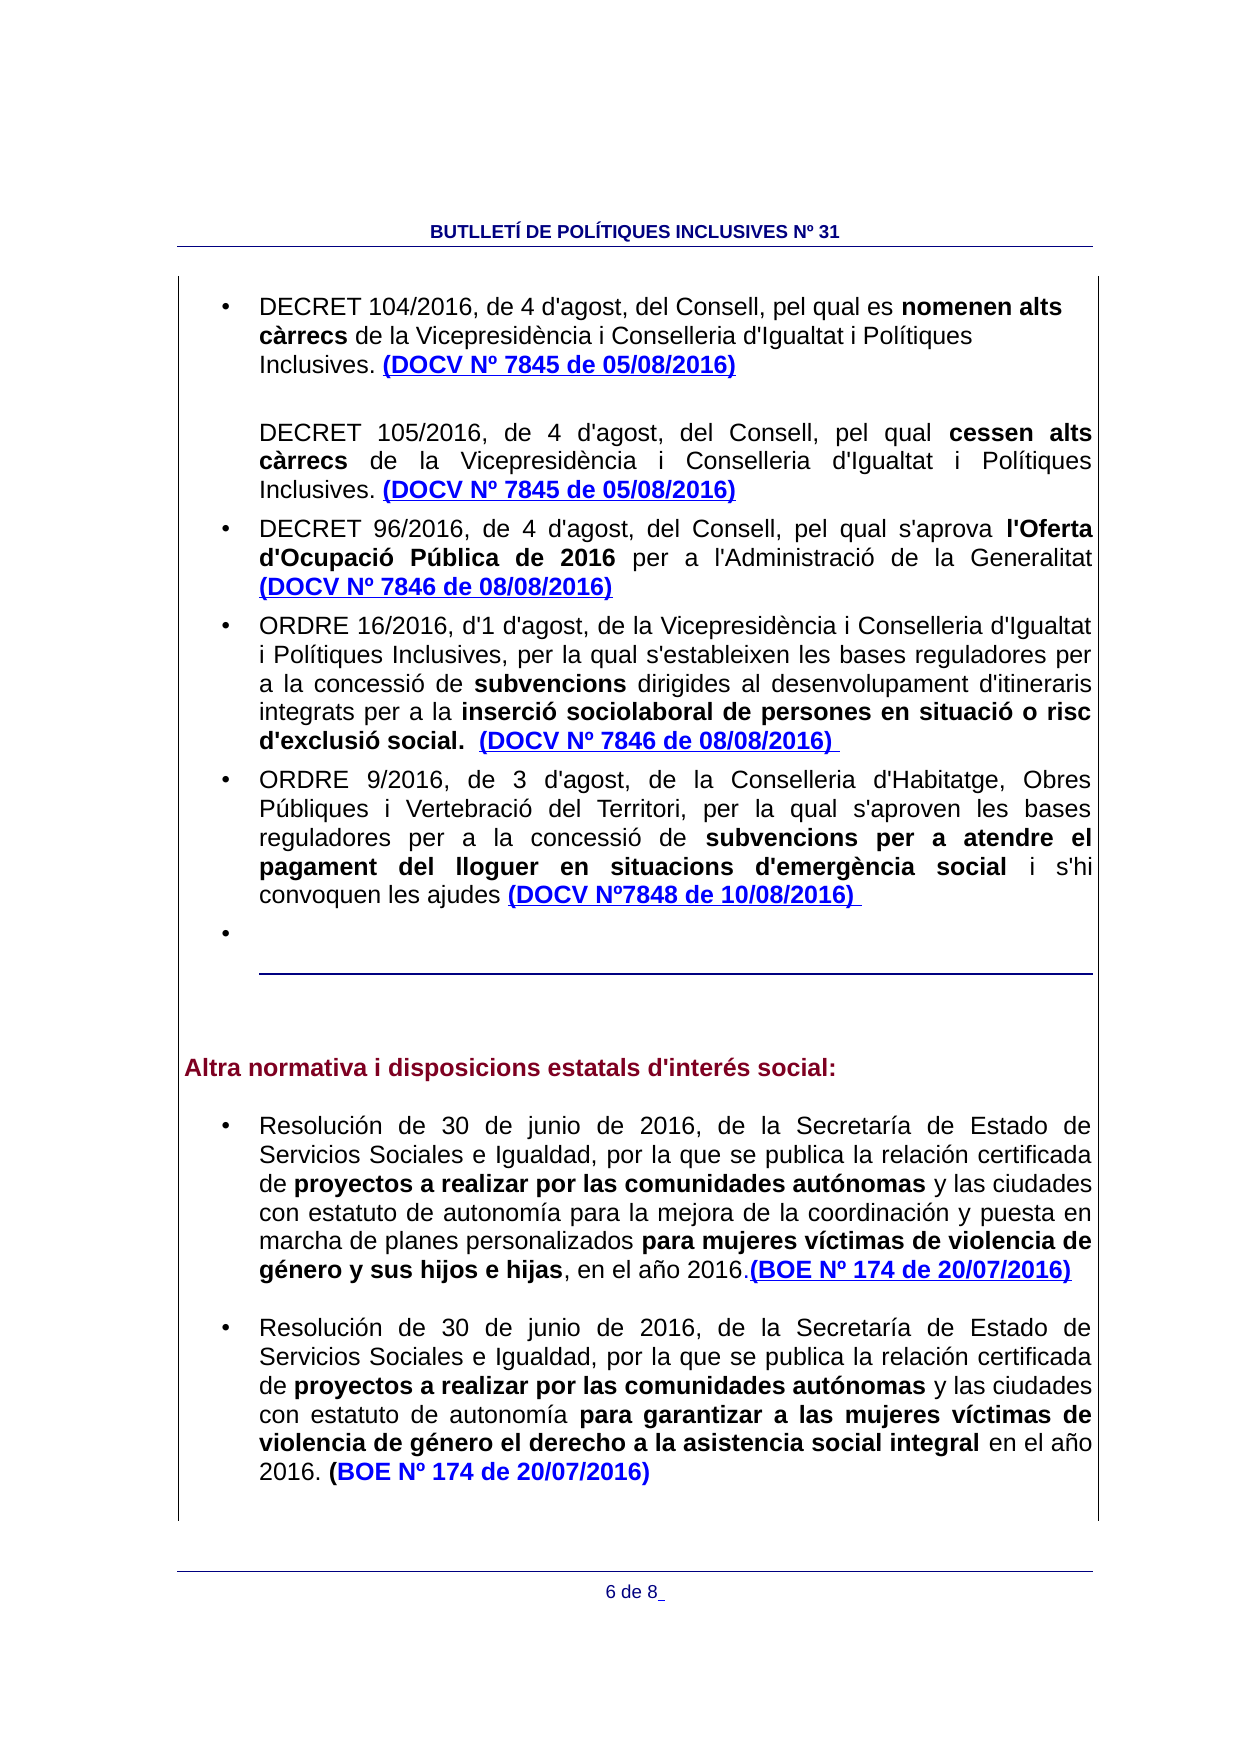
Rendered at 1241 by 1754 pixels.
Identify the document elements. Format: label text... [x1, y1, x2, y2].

table_cell Davant la intensa activitat normativa i estadística de les últimes setmanes, el Butlletí de Polítiques Inclusives interromp el seu període de descans per a avançar-vos les novetats publicades a fi que no perden la seua vigència. Bon estiu! 1. ESTADÍSTIQUES D'INTERÉS SOCIAL Instituto Nacional de Estadística: Encuesta de Población Activa (EPA), segundo trimestre de 2016: L'ocupació ha crescut en 434.400 persones en els 12 últims mesos, un 2,43% més. Els majors augments s'observen a Catalunya (106.200) i Comunitat Valenciana (52.500). La taxa d'atur se situa en el 20,00%, 2,37 punts menys que fa un any. Més informació i dades ací Portal Estadístic de la Generalitat (peGV): Enquesta de Condicions de Vida (ECV), resultats per a la Comunitat Valenciana 2015: El 18,5% de la població està per sota del llindar de risc de pobresa, segons la seua distribució de renda en 2014. El 70,1% de les llars perceben prestacions socials en 2015, un 1,9% més que l'any anterior. Més informació i dades ací Encuesta de Población Activa (EPA), Comunitat Valenciana: L'ocupació augmenta en 26.800 persones respecte al trimestre anterior fins a situar-se en 1.919.600 ocupats. El nombre d'aturats disminueix en 9.400 i se situa en 519.600 persones. La taxa d'atur baixa en 0,5 punts fins al 21,3%. El nombre d'homes parats disminueix en 21.600, quedant-se en 249.000, i el de dones augmenta en 12.200 fins a arribar a 270.600. Més informació i dades ací Estadística de variacions residencials 2015 a la Comunitat Valenciana: El saldo migratori de la Comunitat Valenciana en 2015 va ser negatiu en 11.832 persones, mentre que en 2014 va ser de -19.456. Aquest saldo s'ha de quasi íntegrament a intercanvis amb l'estranger. Més informació i dades ací Delegación del Gobierno para la Violencia de Género: Un total de 26 víctimes mortals per violència de gènere s'han produït a Espanya fins al 20 de juliol, 4 de les quals a la Comunitat Valenciana. Més informació i dades ací Instituto Nacional de la Seguridad Social: Pensions en vigor a 1 de juny de 2016: La pensió mitjana de jubilació a la Comunitat Valenciana (949,84 euros) se situa per sota de la mitjana nacional (1.042,21 euros) i és inferior a altres 12 comunitats autònomes. Més informació i dades ací Eurostat: Europe 2020 Strategy: Limited or no progress since 2008 in the EU for employment, poverty and social exclusion: El primer període d'execució de l'Estratègia Europea 2020, dirigida a aconseguir una economia sostenible i inclusiva, mostra un estancament en l'objectiu de reduir la pobresa i exclusió social: el 24,4% de la població es trobava en aqueixa situació en 2014, enfront del 23,7% en 2008. Més informació i dades ací Comissió Europea: Summer holidays – but not for everyone! Encara que la situació ha millorat en molts països de la UE des de 2010, encara un 39% de les persones no podien permetre's una setmana de vacances fora de casa a la fi de 2014, el mateix nivell que en 2008. Aquest criteri forma part de l'indicador AROPE (població en risc de pobresa i exclusió social). Més informació i dades ací 2. INFORMES I ESTUDIS Pobreza infantil y exclusión social en Europa. Una cuestión de derechos. Save the Children. Veure ací Estudio sobre la escucha del menor: víctima o testigo?. Defensor del Pueblo. Veure ací Estudio sobre la escucha y el interés superior del Menor. Revisión judicial de medidas de protección y procesos de familia. Defensor del Pueblo Veure ací La infancia en la Comunidad Valenciana 2014. UNICEF Veure ací Parejas reconstruidas en España: un fenómeno emergente con perfiles heterogéneos. Ajenjo, M y García,N. REIS Veure ací 3. INFORMACIÓ D'INTERÉS Després de la desaparició de la Direcció General de Planificació, Ordenació, Avaluació i Qualitat en l'organigrama d'aquesta Consellería, el Butlletí de Polítiques Inclusives seguirà sent editat per la Subdirecció General del Gabinet Tècnic. La Vicepresidència i Consellería d'Igualtat i Polítiques Inclusives, juntament amb la Universitat d'Alacant col·laboren en el projecte europeu “Hands-up” per a erradicar el càstig físic en la infancia. Veure ací Bankia y la Fundación Integra engeguen a València la III edició del Projecte Integra per a dones víctimes de maltractaments. Veure ací 4. NORMATIVA D'INTERÉS Normativa i disposicions de la Generalitat d'interés social: DECRET LLEI 5/2016, de 22 de juliol, del Consell, d’agilització de la tramitació de la Renda Garantida de Ciutadania davant de la situació d’emergència social. (DOCV nº 7835, de 23/07/2016) ORDRE 15/2016, de 12 de juliol, de la Vicepresidència i Conselleria d'Igualtat i Polítiques Inclusives, per la qual s'autoritza al personal al seu servei per a la utilització de sistemes de codi segur de verificació (CSV), com a signatura electrònica en els actes administratius de la Vicepresidència i Conselleria. (DOCV nº 7832 de 20/07/2016) RESOLUCIÓ de 12 de juliol de 2016, de la directora general de l'Institut Valencià de les Dones i per la Igualtat de Gènere, per la qual se sotmet al tràmit d'informació pública el projecte d'Ordre de la Vicepresidència i Conselleria d'Igualtat i Polítiques Inclusives, per la qual es configura la Xarxa Pública d'Atenció Social Integral a les víctimes de violència de gènere a la Comunitat Valenciana en totes les seues manifestacions, tal com s'arrepleguen en la Llei 7/2012, de 23 de novembre, Integral contra la Violència sobre la Dona en l'àmbit de la Comunitat Valenciana, i s'estableixen les condicions i requisits de funcionament dels recursos especialitzats en la seua atenció. (DOCV nº 7832, de 20/07/2016) RESOLUCIÓ de 21 de juliol de 2016, de la directora general del Servei Valencià d'Ocupació i Formació, per la qual es convoquen les subvencions públiques destinades a la creació o manteniment de les unitats de suport a l'activitat professional, com a mesura de foment de l'ocupació per a persones amb discapacitat o diversitat funcional en centres especials d'ocupació per a l'exercici 2016. (DOCV nº 7836, de 25/07/2016) RESOLUCIÓ de 22 de juliol de 2016, de la directora general del Servei Valencià d’Ocupació i Formació, per la qual es convoquen per a l’exercici 2016 les subvencions destinades al programa de foment d’ocupació per a la contractació de determinats col·lectius vulnerables en l’àmbit territorial de la Comunitat Valenciana, regulades en l’Ordre 7/2016, de 29 de juny, de la Conselleria d’Economia Sostenible, Sectors Productius, Comerç i Treball. (DOCV n.º 7839, de 28/07/2016) Informació pública d’ajudes concedides per l’Institut Valencià de Competitivitat Empresarial (IVACE) en el marc de la convocatòria d’ajudes econòmiques per a combatre la pobresa energètica, a través del xec energètic social de la Comunitat Valenciana. (DOCV n.º 7840, de 29/07/2016) RESOLUCIÓ de 27 de juliol de 2016, de la directora general del Servei Valencià d’Ocupació i Formació, per la qual es convoquen per a l’exercici 2016 les subvencions destinades a la contractació de persones desocupades per corporacions locals de la Comunitat Valenciana, per a l’atenció a persones en situació de desocupació de llarga duració, en aplicació de l’Ordre 8/2016, de 7 de juliol, de la Conselleria d’Economia Sostenible, Sectors Productius, Comerç i Treball. (DOCV nº 7842, de 02/08/2016) DECRET 7/2016, de 4 d’agost, del president de la Generalitat, de modificació del Decret 9/2015, de 30 de juny, del president de la Generalitat, pel qual determina les secretaries autonòmiques en què s’estructura la Presidència de la Generalitat i les conselleries. (DOCV 7844, de 04/08/2016) Dins de la La Vicepresidència, Portaveu del Consell i Conselleria d’Igualtat es crea la Delegació del Consell per al Model Social Valencià. DECRET 100/2016, de 4 d'agost, del Consell, pel qual es modifica el Decret 103/2015, de 7 de juliol, del Consell, pel qual estableix l'estructura orgànica bàsica de la Presidència i de les conselleries de la Generalitat. (DOCV 7845, de 05/08/2016) DECRET 104/2016, de 4 d'agost, del Consell, pel qual es nomenen alts càrrecs de la Vicepresidència i Conselleria d'Igualtat i Polítiques Inclusives. (DOCV Nº 7845 de 05/08/2016) DECRET 105/2016, de 4 d'agost, del Consell, pel qual cessen alts càrrecs de la Vicepresidència i Conselleria d'Igualtat i Polítiques Inclusives. (DOCV Nº 7845 de 05/08/2016) DECRET 96/2016, de 4 d'agost, del Consell, pel qual s'aprova l'Oferta d'Ocupació Pública de 2016 per a l'Administració de la Generalitat (DOCV Nº 7846 de 08/08/2016) ORDRE 16/2016, d'1 d'agost, de la Vicepresidència i Conselleria d'Igualtat i Polítiques Inclusives, per la qual s'estableixen les bases reguladores per a la concessió de subvencions dirigides al desenvolupament d'itineraris integrats per a la inserció sociolaboral de persones en situació o risc d'exclusió social. (DOCV Nº 7846 de 08/08/2016) ORDRE 9/2016, de 3 d'agost, de la Conselleria d'Habitatge, Obres Públiques i Vertebració del Territori, per la qual s'aproven les bases reguladores per a la concessió de subvencions per a atendre el pagament del lloguer en situacions d'emergència social i s'hi convoquen les ajudes (DOCV Nº7848 de 10/08/2016) Altra normativa i disposicions estatals d'interés social: Resolución de 30 de junio de 2016, de la Secretaría de Estado de Servicios Sociales e Igualdad, por la que se publica la relación certificada de proyectos a realizar por las comunidades autónomas y las ciudades con estatuto de autonomía para la mejora de la coordinación y puesta en marcha de planes personalizados para mujeres víctimas de violencia de género y sus hijos e hijas, en el año 2016.(BOE Nº 174 de 20/07/2016) Resolución de 30 de junio de 2016, de la Secretaría de Estado de Servicios Sociales e Igualdad, por la que se publica la relación certificada de proyectos a realizar por las comunidades autónomas y las ciudades con estatuto de autonomía para garantizar a las mujeres víctimas de violencia de género el derecho a la asistencia social integral en el año 2016. (BOE Nº 174 de 20/07/2016) Resolución de 30 de junio de 2016, de la Secretaría de Estado de Servicios Sociales e Igualdad, por la que se publican para el año 2016 los criterios de distribución, y la distribución resultante entre las comunidades autónomas y ciudades con estatuto de autonomía, del crédito de 5.000.000 € para el desarrollo de programas y la prestación de servicios que garanticen el derecho a la asistencia social integral a las víctimas de violencia de género y del crédito de 1.000.000 € para programas de mejora de la coordinación y puesta en marcha de planes personalizados, formalizados por Acuerdo del Consejo de Ministros de 17 de junio de 2016. (BOE Nº 174 de 20/07/2016) Orden HAP/1337/2016, de 27 de julio, por la que se aprueban las bases reguladoras de las ayudas del Fondo Social Europeo previstas en el Programa Operativo de Empleo Juvenil, destinadas a la integración sostenible de personas jóvenes en el mercado de trabajo, en el contexto de la garantía juvenil. (BOE Nº 186 de 03/08/2016) Orden SSI/1361/2016, de 27 de julio, por la que se modifica la Orden de 21 de julio de 1994, por la que se regulan los ficheros con datos de carácter personal gestionados por el Ministerio de Sanidad y Consumo, y la Orden TAS/4231/2006, de 26 de diciembre, por la que se unifican, crean, modifican y suprimen ficheros de datos de carácter personal gestionados por el Ministerio de Trabajo y Asuntos Sociales (BOE Nº 191 de 09/08/2016) Resolución de 26 de julio de 2016, de la Secretaría de Estado de Servicios Sociales e Igualdad, por la que se publican las cuentas anuales del Fondo de apoyo para la promoción y desarrollo de infraestructuras y servicios del Sistema de Autonomía y Atención a la Dependencia del ejercicio 2015 y el informe de auditoría. (BOE Nº195 de 13/08/2016) [179, 276, 1098, 1521]
